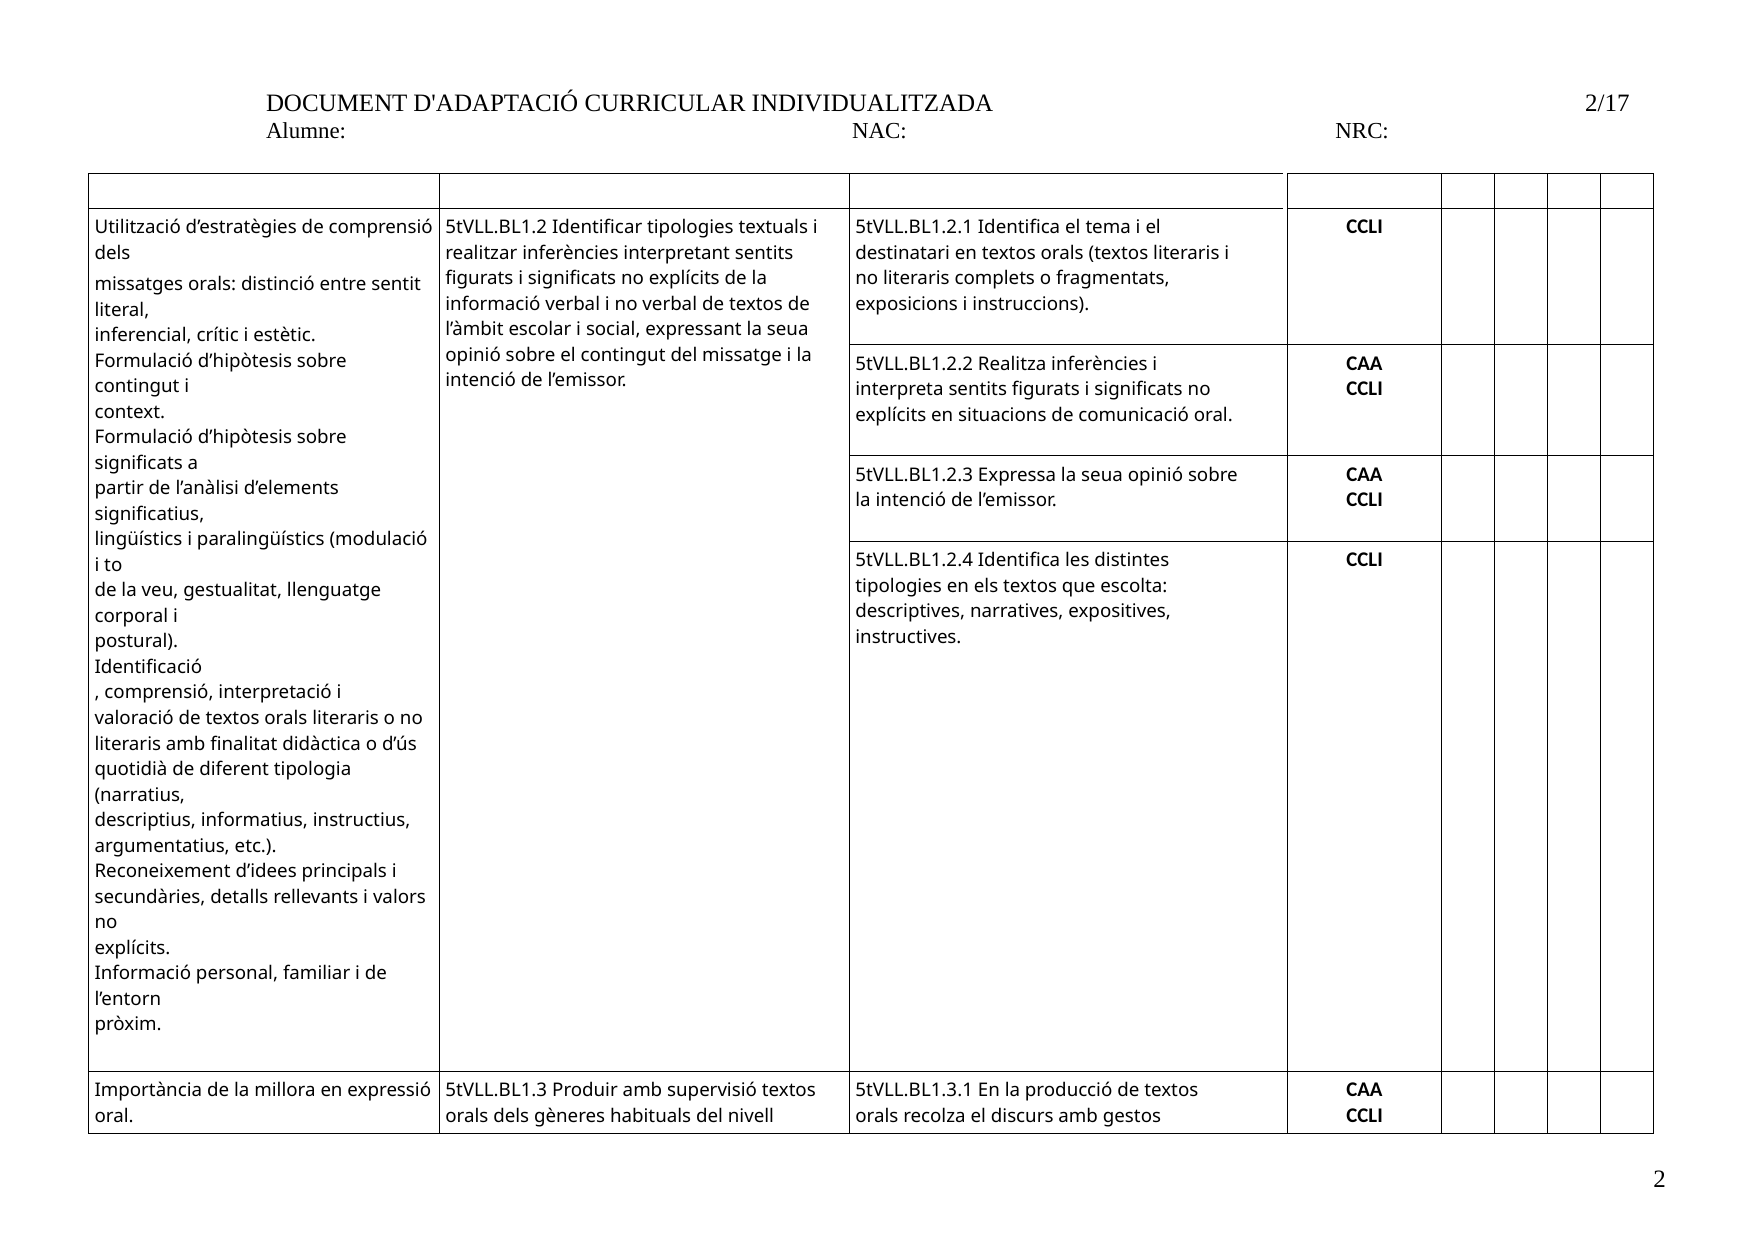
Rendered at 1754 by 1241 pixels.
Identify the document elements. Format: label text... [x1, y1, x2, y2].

table_cell [440, 174, 849, 208]
table_cell [1548, 209, 1600, 344]
table_cell CAA CCLI [1288, 345, 1441, 455]
table_cell [1495, 345, 1547, 455]
table_cell 5tVLL.BL1.3.1 En la producció de textos orals recolza el discurs amb gestos [850, 1072, 1287, 1133]
table_cell 5tVLL.BL1.2.2 Realitza inferències i interpreta sentits figurats i significats no explícits en situacions de comunicació oral. [850, 345, 1287, 455]
table_cell [1442, 456, 1494, 541]
table_cell [1442, 174, 1494, 208]
table_cell [1495, 1072, 1547, 1133]
table_cell [1601, 345, 1653, 455]
table_cell 5tVLL.BL1.2.3 Expressa la seua opinió sobre la intenció de l’emissor. [850, 456, 1287, 541]
table_cell [1601, 542, 1653, 1071]
table_cell [850, 174, 1283, 208]
table_cell [1495, 209, 1547, 344]
table_cell [1288, 174, 1441, 208]
table_cell Utilització d’estratègies de comprensió dels missatges orals: distinció entre sentit literal, inferencial, crític i estètic. Formulació d’hipòtesis sobre contingut i context. Formulació d’hipòtesis sobre significats a partir de l’anàlisi d’elements significatius, lingüístics i paralingüístics (modulació i to de la veu, gestualitat, llenguatge corporal i postural). Identificació , comprensió, interpretació i valoració de textos orals literaris o no literaris amb finalitat didàctica o d’ús quotidià de diferent tipologia (narratius, descriptius, informatius, instructius, argumentatius, etc.). Reconeixement d’idees principals i secundàries, detalls rellevants i valors no explícits. Informació personal, familiar i de l’entorn pròxim. [89, 209, 439, 1071]
table_cell CAA CCLI [1288, 456, 1441, 541]
table_cell [1548, 456, 1600, 541]
table_cell CCLI [1288, 542, 1441, 1071]
table_cell 5tVLL.BL1.2.4 Identifica les distintes tipologies en els textos que escolta: descriptives, narratives, expositives, instructives. [850, 542, 1287, 1071]
table_cell [1495, 174, 1547, 208]
table_cell [1442, 542, 1494, 1071]
table_cell [1548, 1072, 1600, 1133]
table_cell [1442, 1072, 1494, 1133]
table_cell [1548, 174, 1600, 208]
table_cell [1548, 345, 1600, 455]
table_cell CAA CCLI [1288, 1072, 1441, 1133]
table_cell [1601, 1072, 1653, 1133]
table_cell 5tVLL.BL1.2 Identificar tipologies textuals i realitzar inferències interpretant sentits figurats i significats no explícits de la informació verbal i no verbal de textos de l’àmbit escolar i social, expressant la seua opinió sobre el contingut del missatge i la intenció de l’emissor. [440, 209, 849, 1071]
table_cell [1495, 456, 1547, 541]
table_cell [1601, 174, 1653, 208]
table_cell [1442, 209, 1494, 344]
table_cell [1601, 456, 1653, 541]
table_cell [1283, 173, 1287, 208]
table_cell [1442, 345, 1494, 455]
table_cell 5tVLL.BL1.2.1 Identifica el tema i el destinatari en textos orals (textos literaris i no literaris complets o fragmentats, exposicions i instruccions). [850, 208, 1287, 344]
table_cell [1548, 542, 1600, 1071]
table_cell CCLI [1288, 209, 1441, 344]
table_cell 5tVLL.BL1.3 Produir amb supervisió textos orals dels gèneres habituals del nivell [440, 1072, 849, 1133]
table_cell [1495, 542, 1547, 1071]
table_cell Importància de la millora en expressió oral. [89, 1072, 439, 1133]
table_cell [1601, 209, 1653, 344]
